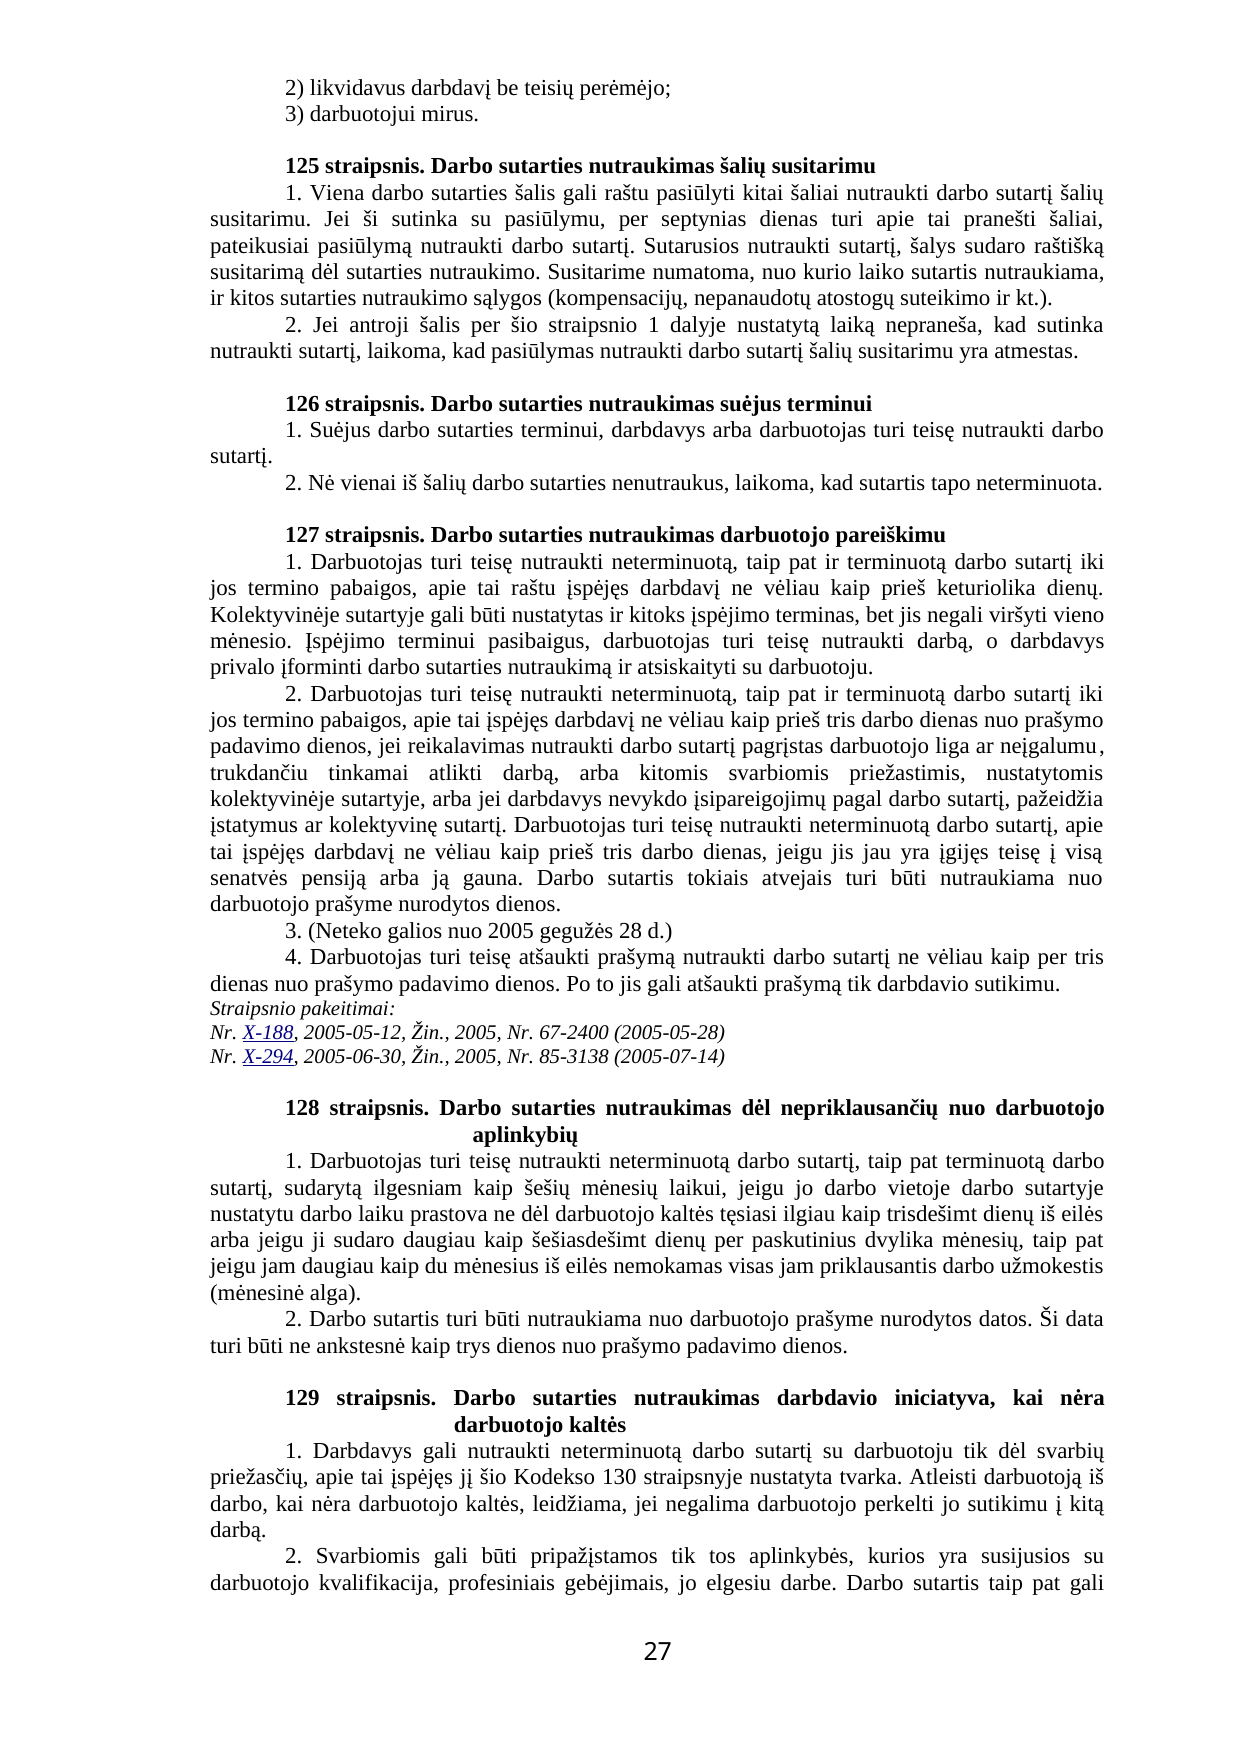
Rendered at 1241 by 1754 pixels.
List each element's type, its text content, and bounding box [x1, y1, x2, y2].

text 2. Jei antroji šalis per šio straipsnio 1 dalyje nustatytą laiką nepraneša, kad sutinka nutraukti sutartį, laikoma, kad pasiūlymas nutraukti darbo sutartį šalių susitarimu yra atmestas. [210, 311, 1106, 363]
text 127 straipsnis. Darbo sutarties nutraukimas darbuotojo pareiškimu [210, 522, 1106, 548]
text 2. Svarbiomis gali būti pripažįstamos tik tos aplinkybės, kurios yra susijusios su darbuotojo kvalifikacija, profesiniais gebėjimais, jo elgesiu darbe. Darbo sutartis taip pat gali [210, 1542, 1106, 1595]
text 1. Darbdavys gali nutraukti neterminuotą darbo sutartį su darbuotoju tik dėl svarbių priežasčių, apie tai įspėjęs jį šio Kodekso 130 straipsnyje nustatyta tvarka. Atleisti darbuotoją iš darbo, kai nėra darbuotojo kaltės, leidžiama, jei negalima darbuotojo perkelti jo sutikimu į kitą darbą. [210, 1437, 1106, 1542]
text 1. Darbuotojas turi teisę nutraukti neterminuotą darbo sutartį, taip pat terminuotą darbo sutartį, sudarytą ilgesniam kaip šešių mėnesių laikui, jeigu jo darbo vietoje darbo sutartyje nustatytu darbo laiku prastova ne dėl darbuotojo kaltės tęsiasi ilgiau kaip trisdešimt dienų iš eilės arba jeigu ji sudaro daugiau kaip šešiasdešimt dienų per paskutinius dvylika mėnesių, taip pat jeigu jam daugiau kaip du mėnesius iš eilės nemokamas visas jam priklausantis darbo užmokestis (mėnesinė alga). [210, 1147, 1106, 1305]
text 3) darbuotojui mirus. [210, 100, 1106, 126]
text 128 straipsnis. Darbo sutarties nutraukimas dėl nepriklausančių nuo darbuotojo aplinkybių [285, 1094, 1106, 1147]
text 2) likvidavus darbdavį be teisių perėmėjo; [210, 73, 1106, 100]
text 1. Suėjus darbo sutarties terminui, darbdavys arba darbuotojas turi teisę nutraukti darbo sutartį. [210, 416, 1106, 469]
text 1. Darbuotojas turi teisę nutraukti neterminuotą, taip pat ir terminuotą darbo sutartį iki jos termino pabaigos, apie tai raštu įspėjęs darbdavį ne vėliau kaip prieš keturiolika dienų. Kolektyvinėje sutartyje gali būti nustatytas ir kitoks įspėjimo terminas, bet jis negali viršyti vieno mėnesio. Įspėjimo terminui pasibaigus, darbuotojas turi teisę nutraukti darbą, o darbdavys privalo įforminti darbo sutarties nutraukimą ir atsiskaityti su darbuotoju. [210, 548, 1106, 680]
text 2. Nė vienai iš šalių darbo sutarties nenutraukus, laikoma, kad sutartis tapo neterminuota. [210, 469, 1106, 495]
text 129 straipsnis. Darbo sutarties nutraukimas darbdavio iniciatyva, kai nėra darbuotojo kaltės [285, 1384, 1106, 1437]
text Straipsnio pakeitimai: [210, 996, 1106, 1020]
text 126 straipsnis. Darbo sutarties nutraukimas suėjus terminui [210, 390, 1106, 416]
text 4. Darbuotojas turi teisę atšaukti prašymą nutraukti darbo sutartį ne vėliau kaip per tris dienas nuo prašymo padavimo dienos. Po to jis gali atšaukti prašymą tik darbdavio sutikimu. [210, 943, 1106, 996]
text 3. (Neteko galios nuo 2005 gegužės 28 d.) [210, 917, 1104, 943]
text 125 straipsnis. Darbo sutarties nutraukimas šalių susitarimu [210, 153, 1106, 179]
text 2. Darbo sutartis turi būti nutraukiama nuo darbuotojo prašyme nurodytos datos. Ši data turi būti ne ankstesnė kaip trys dienos nuo prašymo padavimo dienos. [210, 1305, 1106, 1358]
text 2. Darbuotojas turi teisę nutraukti neterminuotą, taip pat ir terminuotą darbo sutartį iki jos termino pabaigos, apie tai įspėjęs darbdavį ne vėliau kaip prieš tris darbo dienas nuo prašymo padavimo dienos, jei reikalavimas nutraukti darbo sutartį pagrįstas darbuotojo liga ar neįgalumu, trukdančiu tinkamai atlikti darbą, arba kitomis svarbiomis priežastimis, nustatytomis kolektyvinėje sutartyje, arba jei darbdavys nevykdo įsipareigojimų pagal darbo sutartį, pažeidžia įstatymus ar kolektyvinę sutartį. Darbuotojas turi teisę nutraukti neterminuotą darbo sutartį, apie tai įspėjęs darbdavį ne vėliau kaip prieš tris darbo dienas, jeigu jis jau yra įgijęs teisę į visą senatvės pensiją arba ją gauna. Darbo sutartis tokiais atvejais turi būti nutraukiama nuo darbuotojo prašyme nurodytos dienos. [210, 680, 1104, 917]
text Nr. X-188, 2005-05-12, Žin., 2005, Nr. 67-2400 (2005-05-28) [210, 1020, 1106, 1044]
text Nr. X-294, 2005-06-30, Žin., 2005, Nr. 85-3138 (2005-07-14) [210, 1044, 1106, 1068]
text 1. Viena darbo sutarties šalis gali raštu pasiūlyti kitai šaliai nutraukti darbo sutartį šalių susitarimu. Jei ši sutinka su pasiūlymu, per septynias dienas turi apie tai pranešti šaliai, pateikusiai pasiūlymą nutraukti darbo sutartį. Sutarusios nutraukti sutartį, šalys sudaro raštišką susitarimą dėl sutarties nutraukimo. Susitarime numatoma, nuo kurio laiko sutartis nutraukiama, ir kitos sutarties nutraukimo sąlygos (kompensacijų, nepanaudotų atostogų suteikimo ir kt.). [210, 179, 1106, 311]
